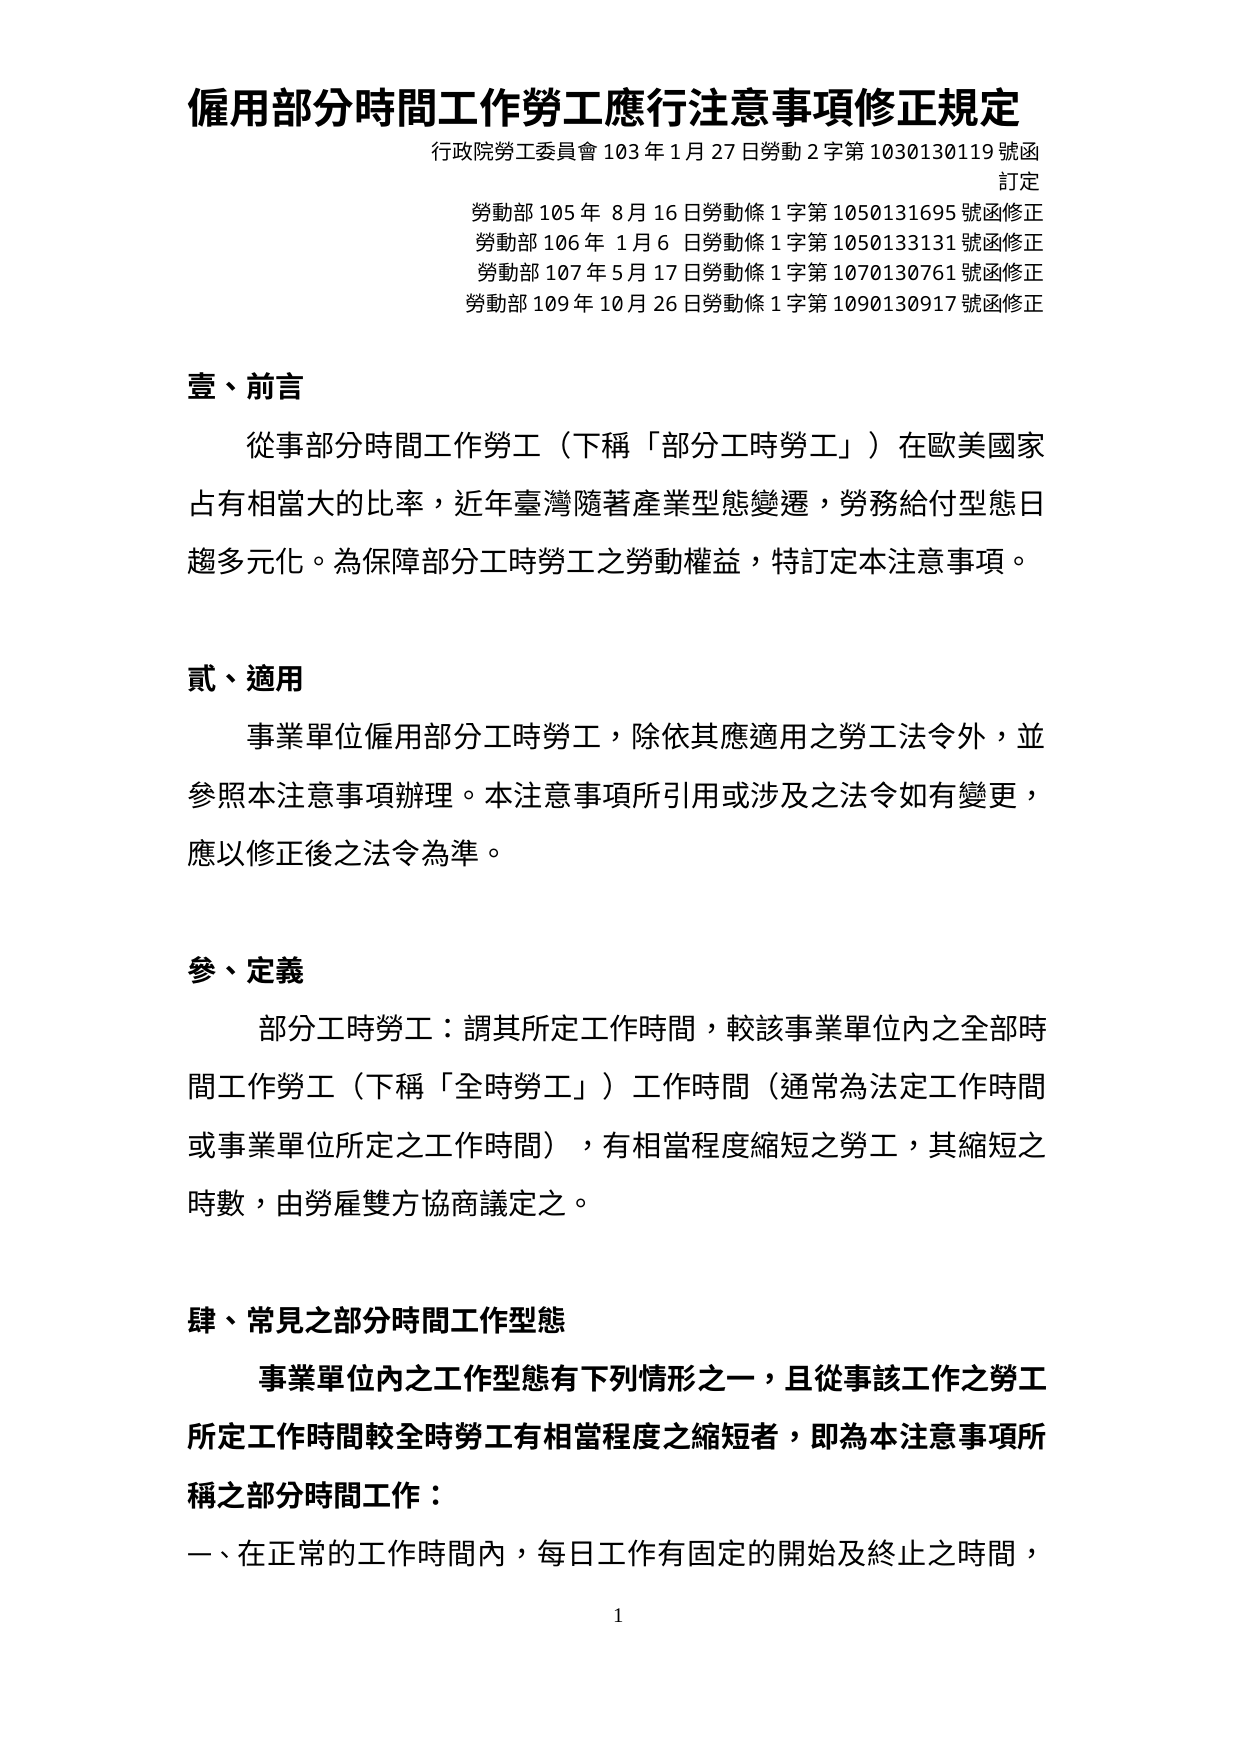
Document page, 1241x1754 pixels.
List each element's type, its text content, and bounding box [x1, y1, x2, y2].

text 部分工時勞工：謂其所定工作時間，較該事業單位內之全部時間工作勞工（下稱「全時勞工」）工作時間（通常為法定工作時間或事業單位所定之工作時間），有相當程度縮短之勞工，其縮短之時數，由勞雇雙方協商議定之。 [187, 993, 1048, 1226]
list 在正常的工作時間內，每日工作有固定的開始及終止之時間， [187, 1518, 1048, 1576]
text 勞動部106年 1月6 日勞動條1字第1050133131號函修正 [187, 226, 1044, 256]
list 適用 [187, 643, 1048, 701]
list 定義 [187, 934, 1048, 993]
list 前言 [187, 351, 1048, 409]
text 從事部分時間工作勞工（下稱「部分工時勞工」）在歐美國家占有相當大的比率，近年臺灣隨著產業型態變遷，勞務給付型態日趨多元化。為保障部分工時勞工之勞動權益，特訂定本注意事項。 [187, 409, 1048, 584]
text 勞動部107年5月17日勞動條1字第1070130761號函修正 [187, 256, 1044, 287]
text 事業單位內之工作型態有下列情形之一，且從事該工作之勞工所定工作時間較全時勞工有相當程度之縮短者，即為本注意事項所稱之部分時間工作： [187, 1343, 1048, 1518]
text 勞動部109年10月26日勞動條1字第1090130917號函修正 [187, 287, 1044, 317]
text 行政院勞工委員會103年1月27日勞動2字第1030130119號函訂定 [187, 135, 1040, 196]
text 僱用部分時間工作勞工應行注意事項修正規定 [187, 75, 1088, 135]
list 常見之部分時間工作型態 [187, 1284, 1048, 1343]
text 事業單位僱用部分工時勞工，除依其應適用之勞工法令外，並參照本注意事項辦理。本注意事項所引用或涉及之法令如有變更，應以修正後之法令為準。 [187, 701, 1048, 876]
text 勞動部105年 8月16日勞動條1字第1050131695號函修正 [187, 196, 1044, 226]
